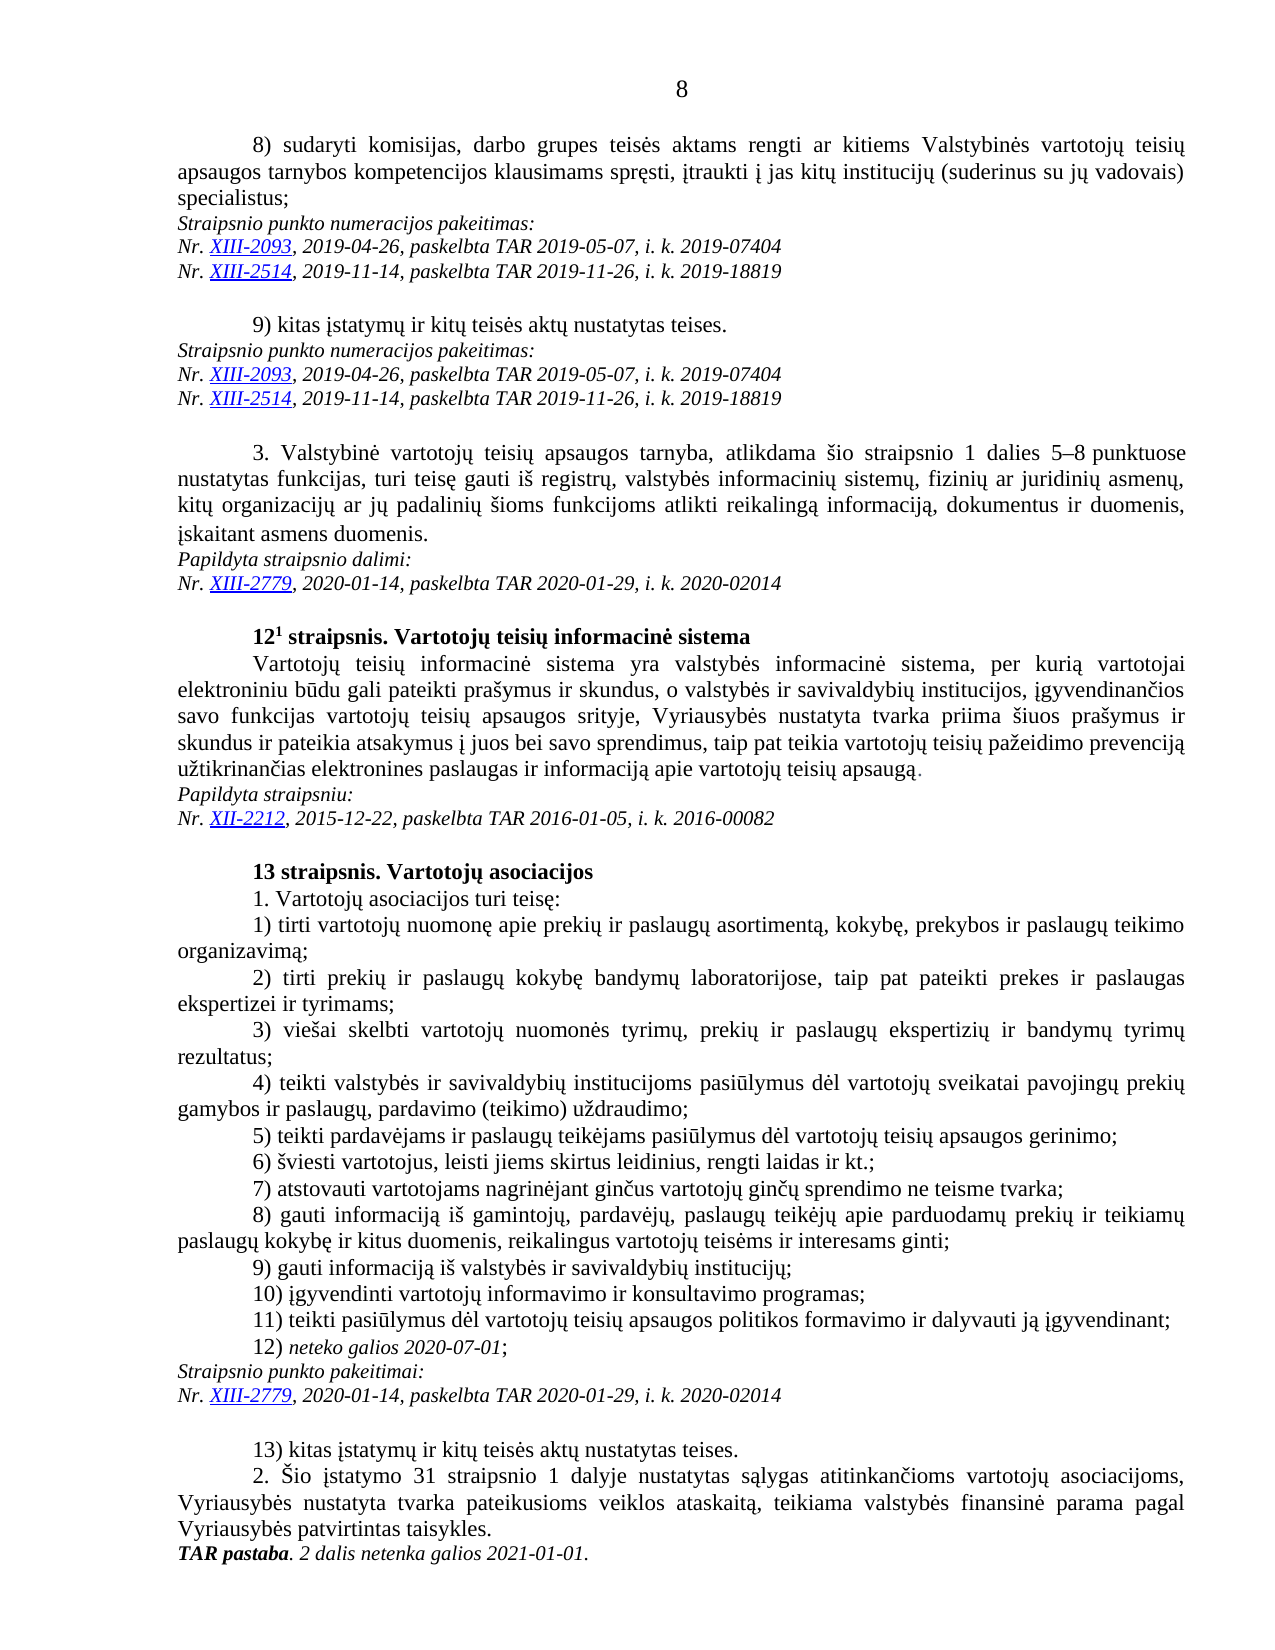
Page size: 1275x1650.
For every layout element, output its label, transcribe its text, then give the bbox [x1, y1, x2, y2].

text 9) gauti informaciją iš valstybės ir savivaldybių institucijų; [177, 1254, 1186, 1280]
text Straipsnio punkto numeracijos pakeitimas: [177, 210, 1186, 234]
text 13) kitas įstatymų ir kitų teisės aktų nustatytas teises. [177, 1436, 1186, 1462]
text 9) kitas įstatymų ir kitų teisės aktų nustatytas teises. [177, 311, 1186, 338]
text Nr. XII-2212, 2015-12-22, paskelbta TAR 2016-01-05, i. k. 2016-00082 [177, 806, 1186, 829]
text 10) įgyvendinti vartotojų informavimo ir konsultavimo programas; [177, 1280, 1186, 1306]
text 121 straipsnis. Vartotojų teisių informacinė sistema [177, 623, 1186, 650]
text 1. Vartotojų asociacijos turi teisę: [177, 885, 1186, 911]
text 6) šviesti vartotojus, leisti jiems skirtus leidinius, rengti laidas ir kt.; [177, 1148, 1186, 1174]
text 12) neteko galios 2020-07-01; [177, 1333, 1186, 1359]
text Nr. XIII-2093, 2019-04-26, paskelbta TAR 2019-05-07, i. k. 2019-07404 [177, 362, 1186, 386]
text 2. Šio įstatymo 31 straipsnio 1 dalyje nustatytas sąlygas atitinkančioms vartotojų asociacijoms, Vyriausybės nustatyta tvarka pateikusioms veiklos ataskaitą, teikiama valstybės finansinė parama pagal Vyriausybės patvirtintas taisykles. [177, 1462, 1186, 1541]
text Vartotojų teisių informacinė sistema yra valstybės informacinė sistema, per kurią vartotojai elektroniniu būdu gali pateikti prašymus ir skundus, o valstybės ir savivaldybių institucijos, įgyvendinančios savo funkcijas vartotojų teisių apsaugos srityje, Vyriausybės nustatyta tvarka priima šiuos prašymus ir skundus ir pateikia atsakymus į juos bei savo sprendimus, taip pat teikia vartotojų teisių pažeidimo prevenciją užtikrinančias elektronines paslaugas ir informaciją apie vartotojų teisių apsaugą. [177, 650, 1186, 781]
text Straipsnio punkto pakeitimai: [177, 1359, 1186, 1383]
text 8) gauti informaciją iš gamintojų, pardavėjų, paslaugų teikėjų apie parduodamų prekių ir teikiamų paslaugų kokybę ir kitus duomenis, reikalingus vartotojų teisėms ir interesams ginti; [177, 1201, 1186, 1254]
text 8) sudaryti komisijas, darbo grupes teisės aktams rengti ar kitiems Valstybinės vartotojų teisių apsaugos tarnybos kompetencijos klausimams spręsti, įtraukti į jas kitų institucijų (suderinus su jų vadovais) specialistus; [177, 131, 1186, 210]
text 4) teikti valstybės ir savivaldybių institucijoms pasiūlymus dėl vartotojų sveikatai pavojingų prekių gamybos ir paslaugų, pardavimo (teikimo) uždraudimo; [177, 1069, 1186, 1122]
text Nr. XIII-2093, 2019-04-26, paskelbta TAR 2019-05-07, i. k. 2019-07404 [177, 234, 1186, 258]
text 5) teikti pardavėjams ir paslaugų teikėjams pasiūlymus dėl vartotojų teisių apsaugos gerinimo; [177, 1122, 1186, 1148]
text 11) teikti pasiūlymus dėl vartotojų teisių apsaugos politikos formavimo ir dalyvauti ją įgyvendinant; [177, 1306, 1186, 1333]
text 13 straipsnis. Vartotojų asociacijos [177, 858, 1186, 885]
text 3) viešai skelbti vartotojų nuomonės tyrimų, prekių ir paslaugų ekspertizių ir bandymų tyrimų rezultatus; [177, 1016, 1186, 1069]
text Papildyta straipsnio dalimi: [177, 546, 1186, 571]
text TAR pastaba. 2 dalis netenka galios 2021-01-01. [177, 1541, 1186, 1565]
text 1) tirti vartotojų nuomonę apie prekių ir paslaugų asortimentą, kokybę, prekybos ir paslaugų teikimo organizavimą; [177, 911, 1186, 964]
text Straipsnio punkto numeracijos pakeitimas: [177, 338, 1186, 362]
text Nr. XIII-2514, 2019-11-14, paskelbta TAR 2019-11-26, i. k. 2019-18819 [177, 258, 1186, 283]
text Nr. XIII-2779, 2020-01-14, paskelbta TAR 2020-01-29, i. k. 2020-02014 [177, 1383, 1186, 1407]
text 2) tirti prekių ir paslaugų kokybę bandymų laboratorijose, taip pat pateikti prekes ir paslaugas ekspertizei ir tyrimams; [177, 964, 1186, 1016]
text Nr. XIII-2779, 2020-01-14, paskelbta TAR 2020-01-29, i. k. 2020-02014 [177, 571, 1186, 594]
text Nr. XIII-2514, 2019-11-14, paskelbta TAR 2019-11-26, i. k. 2019-18819 [177, 386, 1186, 410]
text 7) atstovauti vartotojams nagrinėjant ginčus vartotojų ginčų sprendimo ne teisme tvarka; [177, 1174, 1186, 1201]
text 3. Valstybinė vartotojų teisių apsaugos tarnyba, atlikdama šio straipsnio 1 dalies 5–8 punktuose nustatytas funkcijas, turi teisę gauti iš registrų, valstybės informacinių sistemų, fizinių ar juridinių asmenų, kitų organizacijų ar jų padalinių šioms funkcijoms atlikti reikalingą informaciją, dokumentus ir duomenis, įskaitant asmens duomenis. [177, 439, 1186, 546]
text Papildyta straipsniu: [177, 781, 1186, 806]
